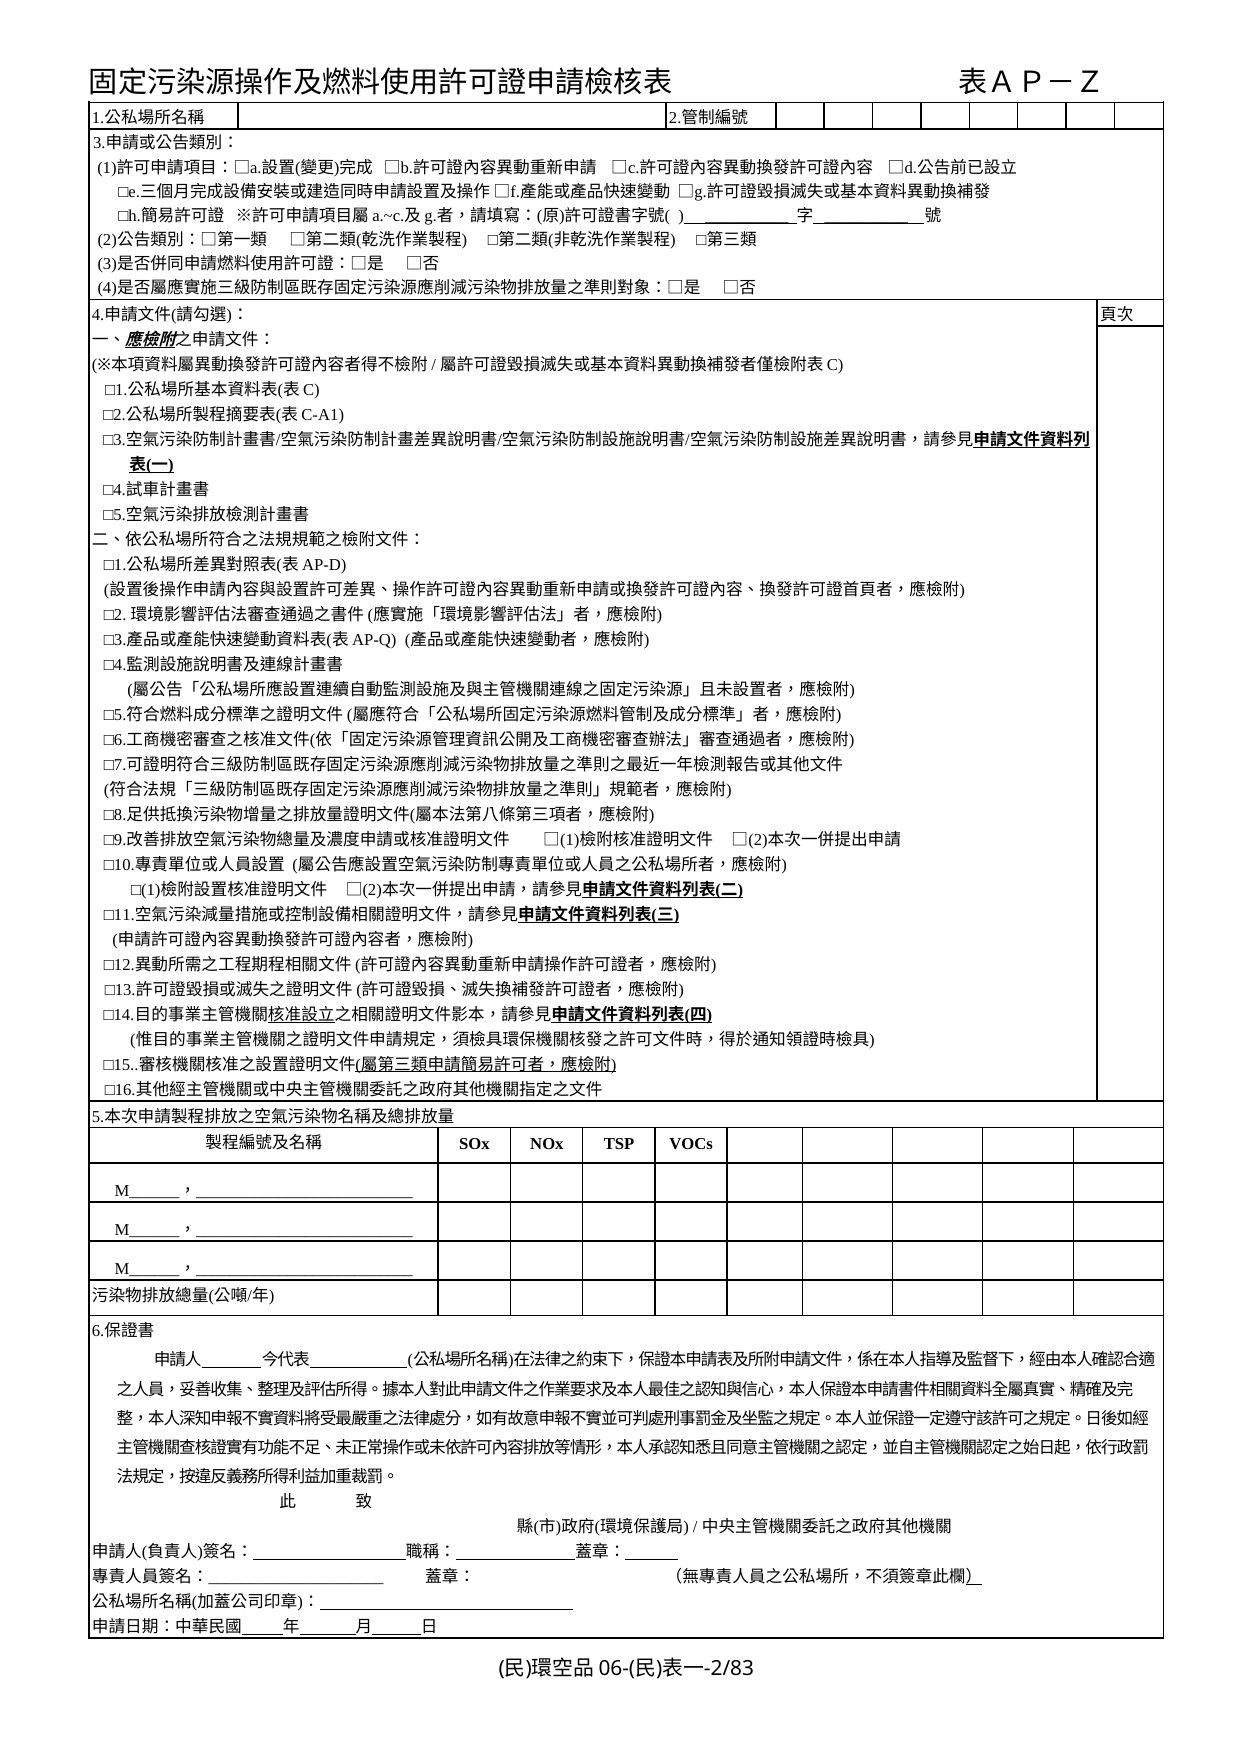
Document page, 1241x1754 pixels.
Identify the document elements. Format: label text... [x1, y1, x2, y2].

table_cell 5.本次申請製程排放之空氣污染物名稱及總排放量 [90, 1102, 1163, 1127]
table_cell [583, 1242, 654, 1279]
table_cell [728, 1281, 802, 1315]
table_cell [439, 1242, 510, 1279]
table_cell [728, 1164, 802, 1201]
table_cell [983, 1164, 1073, 1201]
table_cell [893, 1164, 982, 1201]
table_cell [983, 1203, 1073, 1240]
table_cell SOx [439, 1128, 510, 1162]
table_cell [1074, 1203, 1163, 1240]
table_cell [728, 1242, 802, 1279]
table_cell [893, 1203, 982, 1240]
table_cell [1074, 1128, 1163, 1162]
table_header [825, 103, 872, 128]
table_header [1067, 103, 1114, 128]
table_cell [983, 1128, 1073, 1162]
table_cell [439, 1281, 510, 1315]
table_cell M______，__________________________ [90, 1203, 437, 1240]
table_cell [656, 1203, 726, 1240]
table_cell [893, 1128, 982, 1162]
table_header 1.公私場所名稱 [90, 103, 237, 128]
table_cell [728, 1203, 802, 1240]
table_cell [656, 1164, 726, 1201]
table_cell [1074, 1242, 1163, 1279]
table_cell [511, 1164, 582, 1201]
text 固定污染源操作及燃料使用許可證申請檢核表 表ＡＰ－Ｚ [89, 59, 1163, 101]
table_cell [511, 1242, 582, 1279]
table_cell [803, 1242, 892, 1279]
table_cell [728, 1128, 802, 1162]
table_cell 4.申請文件(請勾選)： 一、應檢附之申請文件： (※本項資料屬異動換發許可證內容者得不檢附 / 屬許可證毀損滅失或基本資料異動換補發者僅檢附表C) □1.公私場所基本資料表(表C) □2.公私場所製程摘要表(表C-A1) □3.空氣污染防制計畫書/空氣污染防制計畫差異說明書/空氣污染防制設施說明書/空氣污染防制設施差異說明書，請參見申請文件資料列表(一) □4.試車計畫書 □5.空氣污染排放檢測計畫書 二、依公私場所符合之法規規範之檢附文件： □1.公私場所差異對照表(表AP-D) (設置後操作申請內容與設置許可差異、操作許可證內容異動重新申請或換發許可證內容、換發許可證首頁者，應檢附) □2. 環境影響評估法審查通過之書件 (應實施「環境影響評估法」者，應檢附) □3.產品或產能快速變動資料表(表AP-Q) (產品或產能快速變動者，應檢附) □4.監測設施說明書及連線計畫書 (屬公告「公私場所應設置連續自動監測設施及與主管機關連線之固定污染源」且未設置者，應檢附) □5.符合燃料成分標準之證明文件 (屬應符合「公私場所固定污染源燃料管制及成分標準」者，應檢附) □6.工商機密審查之核准文件(依「固定污染源管理資訊公開及工商機密審查辦法」審查通過者，應檢附) □7.可證明符合三級防制區既存固定污染源應削減污染物排放量之準則之最近一年檢測報告或其他文件 (符合法規「三級防制區既存固定污染源應削減污染物排放量之準則」規範者，應檢附) □8.足供抵換污染物增量之排放量證明文件(屬本法第八條第三項者，應檢附) □9.改善排放空氣污染物總量及濃度申請或核准證明文件 □(1)檢附核准證明文件 □(2)本次一併提出申請 □10.專責單位或人員設置 (屬公告應設置空氣污染防制專責單位或人員之公私場所者，應檢附) □(1)檢附設置核准證明文件 □(2)本次一併提出申請，請參見申請文件資料列表(二) □11.空氣污染減量措施或控制設備相關證明文件，請參見申請文件資料列表(三) (申請許可證內容異動換發許可證內容者，應檢附) □12.異動所需之工程期程相關文件 (許可證內容異動重新申請操作許可證者，應檢附) □13.許可證毀損或滅失之證明文件 (許可證毀損、滅失換補發許可證者，應檢附) □14.目的事業主管機關核准設立之相關證明文件影本，請參見申請文件資料列表(四) (惟目的事業主管機關之證明文件申請規定，須檢具環保機關核發之許可文件時，得於通知領證時檢具) □15..審核機關核准之設置證明文件(屬第三類申請簡易許可者，應檢附) □16.其他經主管機關或中央主管機關委託之政府其他機關指定之文件 [90, 300, 1096, 1100]
table_cell [803, 1281, 892, 1315]
table_cell [893, 1281, 982, 1315]
table_header [873, 103, 920, 128]
table_cell [656, 1242, 726, 1279]
table_cell M______，__________________________ [90, 1164, 437, 1201]
table_cell [439, 1203, 510, 1240]
table_cell M______，__________________________ [90, 1242, 437, 1279]
table_header [239, 103, 665, 128]
table_cell VOCs [656, 1128, 726, 1162]
table_cell 6.保證書 申請人 今代表 (公私場所名稱)在法律之約束下，保證本申請表及所附申請文件，係在本人指導及監督下，經由本人確認合適之人員，妥善收集、整理及評估所得。據本人對此申請文件之作業要求及本人最佳之認知與信心，本人保證本申請書件相關資料全屬真實、精確及完整，本人深知申報不實資料將受最嚴重之法律處分，如有故意申報不實並可判處刑事罰金及坐監之規定。本人並保證一定遵守該許可之規定。日後如經主管機關查核證實有功能不足、未正常操作或未依許可內容排放等情形，本人承認知悉且同意主管機關之認定，並自主管機關認定之始日起，依行政罰法規定，按違反義務所得利益加重裁罰。 此 致 縣(市)政府(環境保護局) / 中央主管機關委託之政府其他機關 申請人(負責人)簽名： 職稱： 蓋章： 專責人員簽名：_____________________ 蓋章： （無專責人員之公私場所，不須簽章此欄） 公私場所名稱(加蓋公司印章)： 申請日期：中華民國 年 月 日 [90, 1316, 1163, 1637]
table_cell [583, 1203, 654, 1240]
table_cell [1098, 327, 1163, 1100]
table_header [970, 103, 1017, 128]
table_cell [803, 1128, 892, 1162]
table_cell [656, 1281, 726, 1315]
table_cell 3.申請或公告類別： (1)許可申請項目：□a.設置(變更)完成 □b.許可證內容異動重新申請 □c.許可證內容異動換發許可證內容 □d.公告前已設立 □e.三個月完成設備安裝或建造同時申請設置及操作 □f.產能或產品快速變動 □g.許可證毀損滅失或基本資料異動換補發 □h.簡易許可證 ※許可申請項目屬a.~c.及g.者，請填寫：(原)許可證書字號( ) __________ 字 __________ 號 (2)公告類別：□第一類 □第二類(乾洗作業製程) □第二類(非乾洗作業製程) □第三類 (3)是否併同申請燃料使用許可證：□是 □否 (4)是否屬應實施三級防制區既存固定污染源應削減污染物排放量之準則對象：□是 □否 [90, 130, 1163, 299]
table_cell [511, 1203, 582, 1240]
table_header [1018, 103, 1065, 128]
table_cell [803, 1203, 892, 1240]
table_cell [439, 1164, 510, 1201]
table_cell [893, 1242, 982, 1279]
table_cell [583, 1281, 654, 1315]
table_header 2.管制編號 [667, 103, 775, 128]
table_header [1115, 103, 1163, 128]
table_cell [803, 1164, 892, 1201]
table_header [777, 103, 823, 128]
table_cell 頁次 [1098, 300, 1163, 325]
table_cell [511, 1281, 582, 1315]
table_cell [983, 1242, 1073, 1279]
table_cell [583, 1164, 654, 1201]
table_cell TSP [583, 1128, 654, 1162]
table_cell [983, 1281, 1073, 1315]
table_cell [1074, 1281, 1163, 1315]
table_header [922, 103, 969, 128]
table_cell 污染物排放總量(公噸/年) [90, 1281, 437, 1315]
table_cell 製程編號及名稱 [90, 1128, 437, 1162]
table_cell NOx [511, 1128, 582, 1162]
table_cell [1074, 1164, 1163, 1201]
